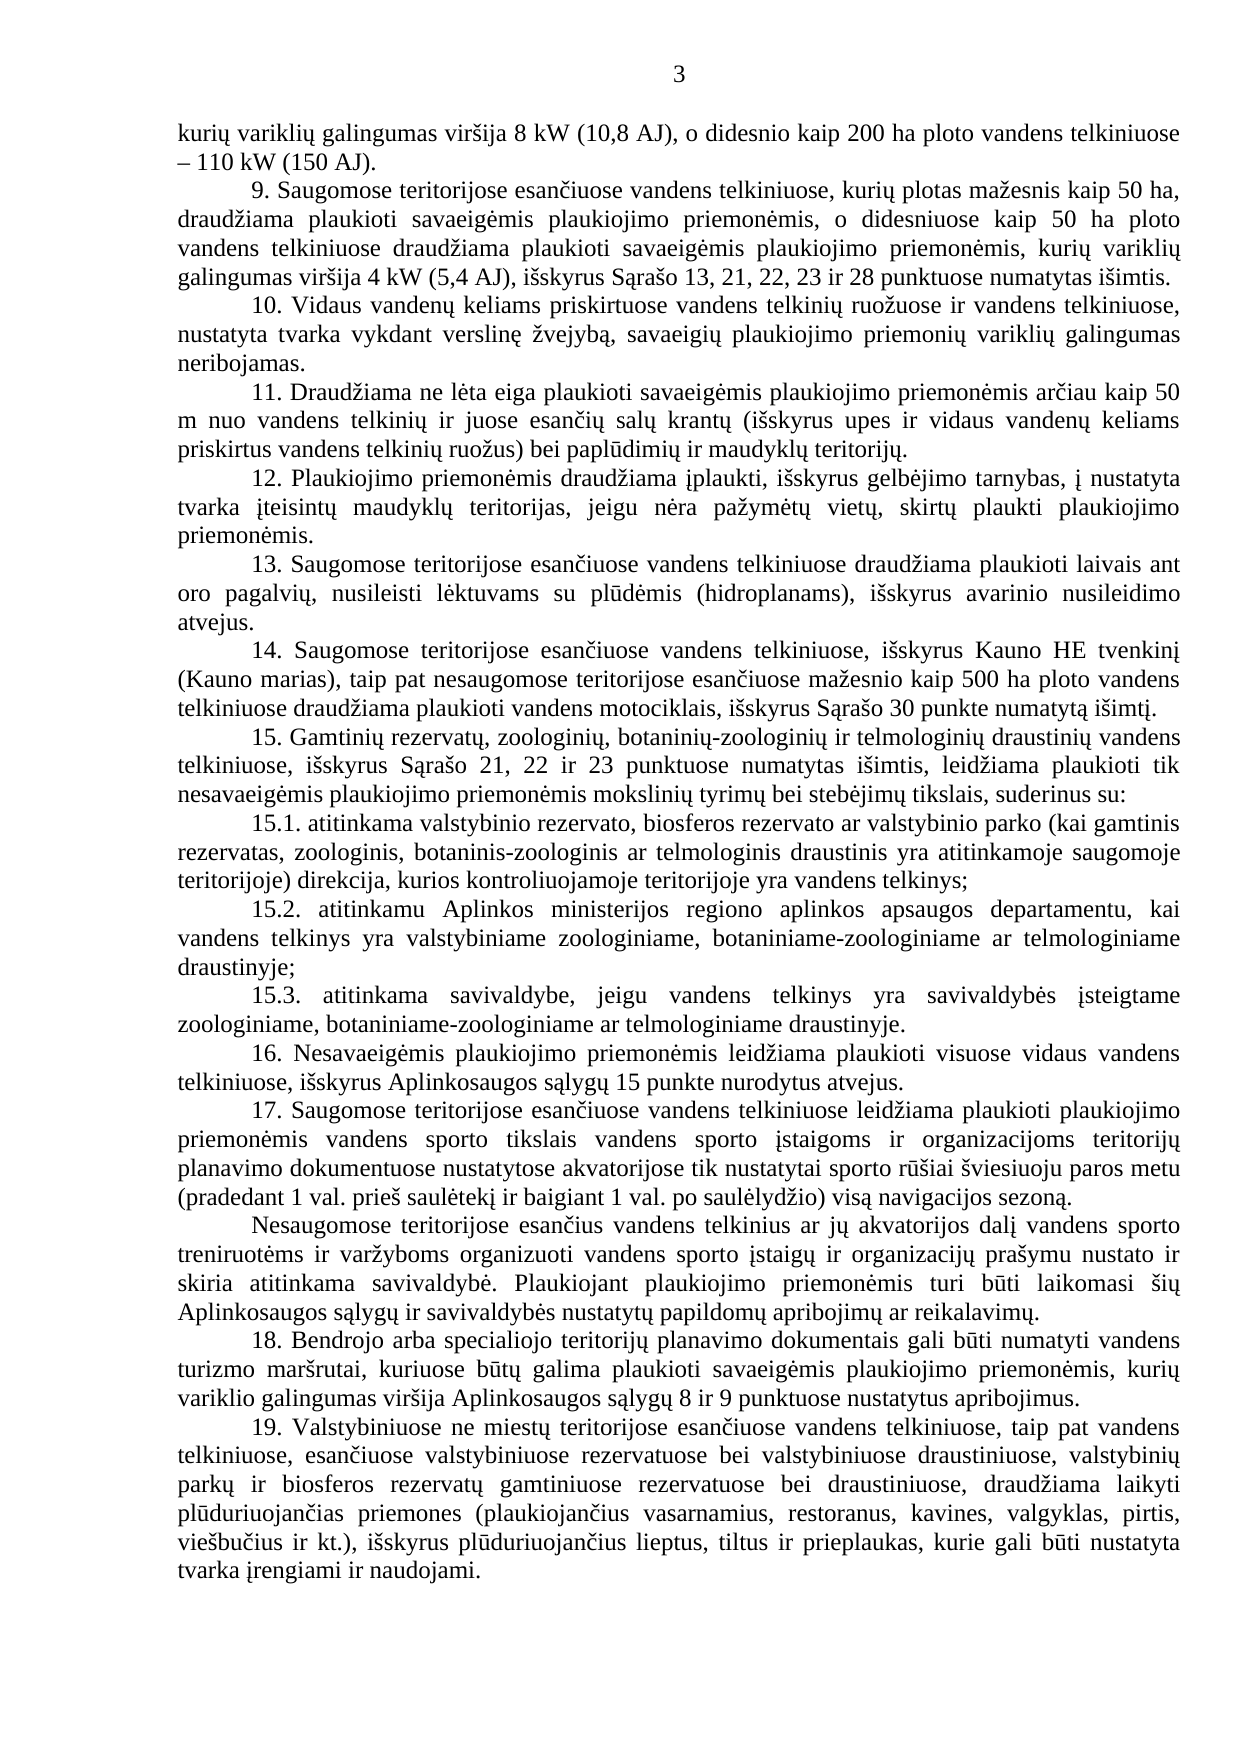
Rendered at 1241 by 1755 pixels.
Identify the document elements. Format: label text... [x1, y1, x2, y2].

text 17. Saugomose teritorijose esančiuose vandens telkiniuose leidžiama plaukioti plaukiojimo priemonėmis vandens sporto tikslais vandens sporto įstaigoms ir organizacijoms teritorijų planavimo dokumentuose nustatytose akvatorijose tik nustatytai sporto rūšiai šviesiuoju paros metu (pradedant 1 val. prieš saulėtekį ir baigiant 1 val. po saulėlydžio) visą navigacijos sezoną. [177, 1096, 1181, 1211]
text 16. Nesavaeigėmis plaukiojimo priemonėmis leidžiama plaukioti visuose vidaus vandens telkiniuose, išskyrus Aplinkosaugos sąlygų 15 punkte nurodytus atvejus. [177, 1038, 1181, 1096]
text 10. Vidaus vandenų keliams priskirtuose vandens telkinių ruožuose ir vandens telkiniuose, nustatyta tvarka vykdant verslinę žvejybą, savaeigių plaukiojimo priemonių variklių galingumas neribojamas. [177, 291, 1181, 377]
text 15.3. atitinkama savivaldybe, jeigu vandens telkinys yra savivaldybės įsteigtame zoologiniame, botaniniame-zoologiniame ar telmologiniame draustinyje. [177, 981, 1181, 1038]
text 9. Saugomose teritorijose esančiuose vandens telkiniuose, kurių plotas mažesnis kaip 50 ha, draudžiama plaukioti savaeigėmis plaukiojimo priemonėmis, o didesniuose kaip 50 ha ploto vandens telkiniuose draudžiama plaukioti savaeigėmis plaukiojimo priemonėmis, kurių variklių galingumas viršija 4 kW (5,4 AJ), išskyrus Sąrašo 13, 21, 22, 23 ir 28 punktuose numatytas išimtis. [177, 176, 1181, 291]
text kurių variklių galingumas viršija 8 kW (10,8 AJ), o didesnio kaip 200 ha ploto vandens telkiniuose – 110 kW (150 AJ). [177, 118, 1181, 176]
text 14. Saugomose teritorijose esančiuose vandens telkiniuose, išskyrus Kauno HE tvenkinį (Kauno marias), taip pat nesaugomose teritorijose esančiuose mažesnio kaip 500 ha ploto vandens telkiniuose draudžiama plaukioti vandens motociklais, išskyrus Sąrašo 30 punkte numatytą išimtį. [177, 636, 1181, 722]
text Nesaugomose teritorijose esančius vandens telkinius ar jų akvatorijos dalį vandens sporto treniruotėms ir varžyboms organizuoti vandens sporto įstaigų ir organizacijų prašymu nustato ir skiria atitinkama savivaldybė. Plaukiojant plaukiojimo priemonėmis turi būti laikomasi šių Aplinkosaugos sąlygų ir savivaldybės nustatytų papildomų apribojimų ar reikalavimų. [177, 1211, 1181, 1326]
text 12. Plaukiojimo priemonėmis draudžiama įplaukti, išskyrus gelbėjimo tarnybas, į nustatyta tvarka įteisintų maudyklų teritorijas, jeigu nėra pažymėtų vietų, skirtų plaukti plaukiojimo priemonėmis. [177, 463, 1181, 549]
text 13. Saugomose teritorijose esančiuose vandens telkiniuose draudžiama plaukioti laivais ant oro pagalvių, nusileisti lėktuvams su plūdėmis (hidroplanams), išskyrus avarinio nusileidimo atvejus. [177, 549, 1181, 636]
text 11. Draudžiama ne lėta eiga plaukioti savaeigėmis plaukiojimo priemonėmis arčiau kaip 50 m nuo vandens telkinių ir juose esančių salų krantų (išskyrus upes ir vidaus vandenų keliams priskirtus vandens telkinių ruožus) bei paplūdimių ir maudyklų teritorijų. [177, 377, 1181, 463]
text 15. Gamtinių rezervatų, zoologinių, botaninių-zoologinių ir telmologinių draustinių vandens telkiniuose, išskyrus Sąrašo 21, 22 ir 23 punktuose numatytas išimtis, leidžiama plaukioti tik nesavaeigėmis plaukiojimo priemonėmis mokslinių tyrimų bei stebėjimų tikslais, suderinus su: [177, 722, 1181, 808]
text 18. Bendrojo arba specialiojo teritorijų planavimo dokumentais gali būti numatyti vandens turizmo maršrutai, kuriuose būtų galima plaukioti savaeigėmis plaukiojimo priemonėmis, kurių variklio galingumas viršija Aplinkosaugos sąlygų 8 ir 9 punktuose nustatytus apribojimus. [177, 1326, 1181, 1412]
text 15.2. atitinkamu Aplinkos ministerijos regiono aplinkos apsaugos departamentu, kai vandens telkinys yra valstybiniame zoologiniame, botaniniame-zoologiniame ar telmologiniame draustinyje; [177, 894, 1181, 981]
text 15.1. atitinkama valstybinio rezervato, biosferos rezervato ar valstybinio parko (kai gamtinis rezervatas, zoologinis, botaninis-zoologinis ar telmologinis draustinis yra atitinkamoje saugomoje teritorijoje) direkcija, kurios kontroliuojamoje teritorijoje yra vandens telkinys; [177, 808, 1181, 894]
text 19. Valstybiniuose ne miestų teritorijose esančiuose vandens telkiniuose, taip pat vandens telkiniuose, esančiuose valstybiniuose rezervatuose bei valstybiniuose draustiniuose, valstybinių parkų ir biosferos rezervatų gamtiniuose rezervatuose bei draustiniuose, draudžiama laikyti plūduriuojančias priemones (plaukiojančius vasarnamius, restoranus, kavines, valgyklas, pirtis, viešbučius ir kt.), išskyrus plūduriuojančius lieptus, tiltus ir prieplaukas, kurie gali būti nustatyta tvarka įrengiami ir naudojami. [177, 1412, 1181, 1584]
